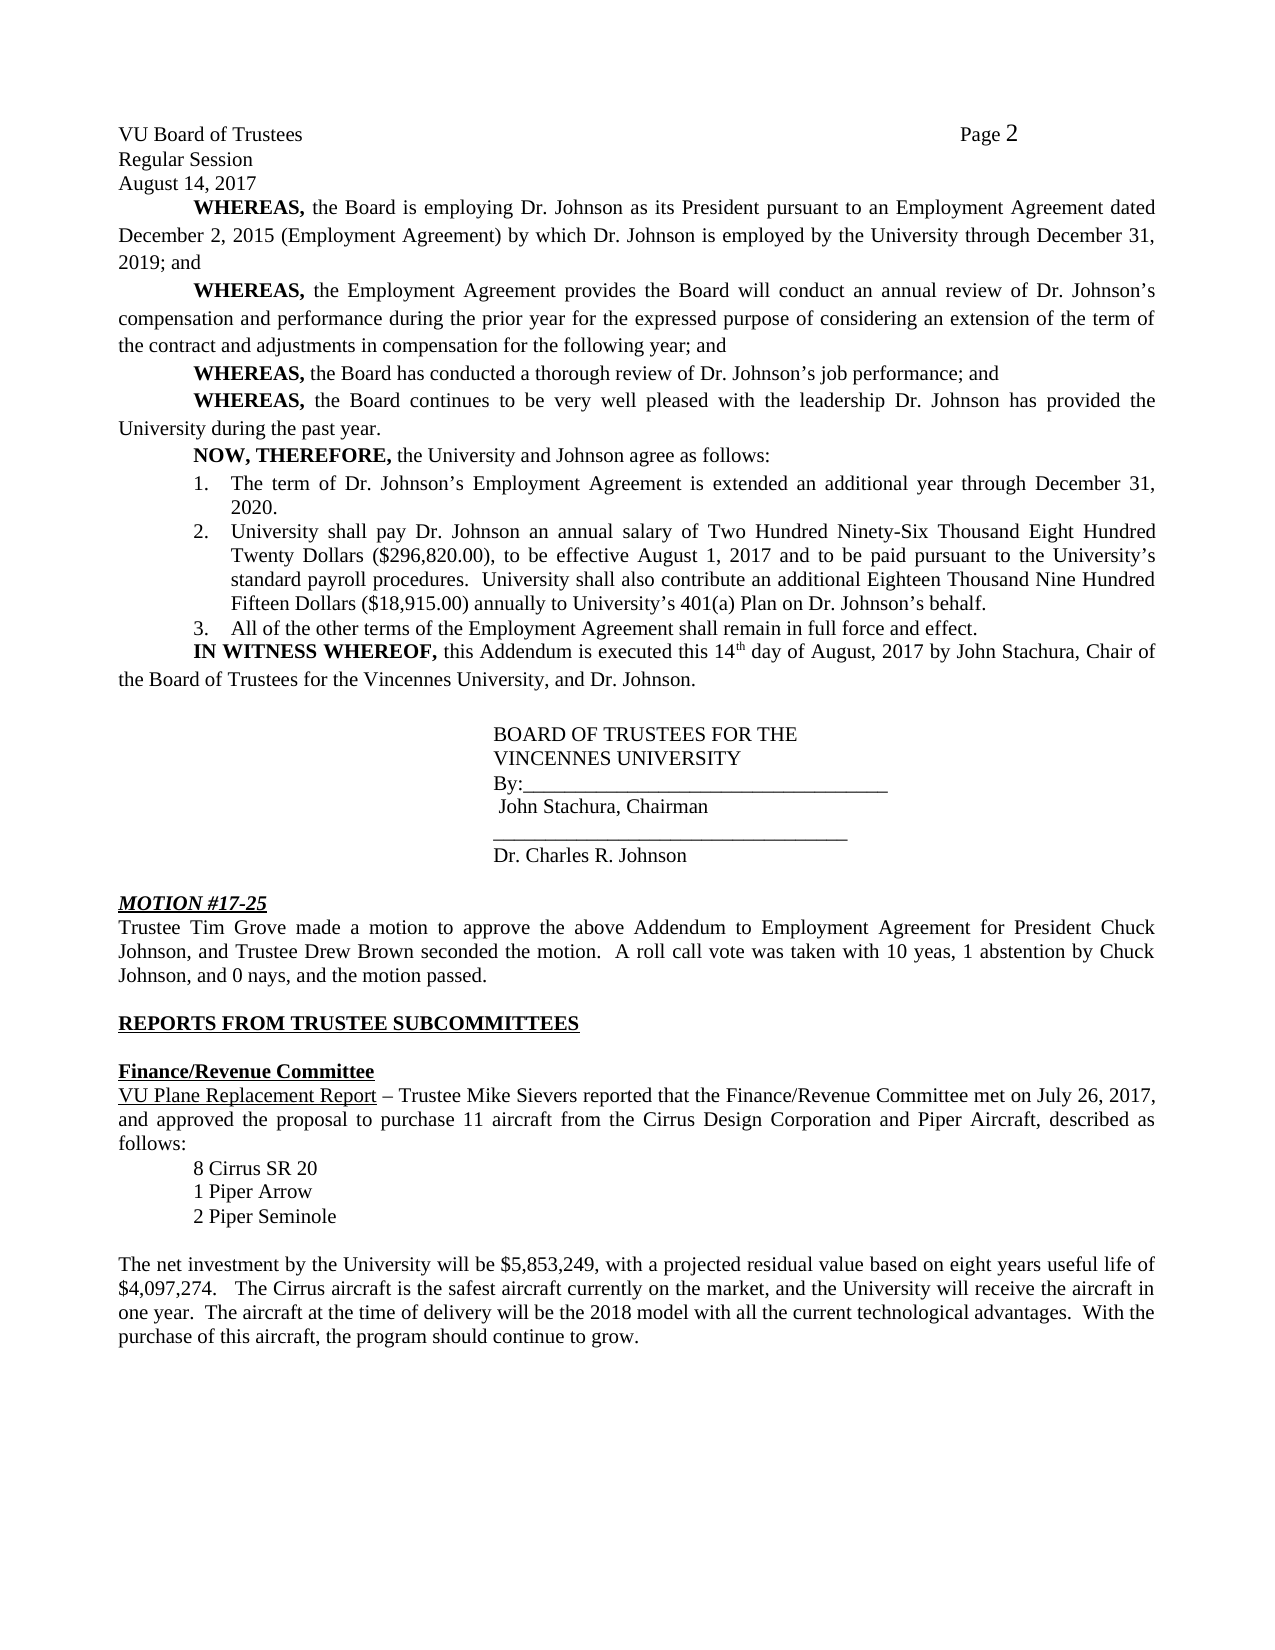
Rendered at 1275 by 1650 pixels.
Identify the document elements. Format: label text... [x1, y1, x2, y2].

text Dr. Charles R. Johnson [118, 843, 1157, 867]
text VINCENNES UNIVERSITY [418, 746, 1157, 770]
text Trustee Tim Grove made a motion to approve the above Addendum to Employment Agreement for President Chuck Johnson, and Trustee Drew Brown seconded the motion. A roll call vote was taken with 10 yeas, 1 abstention by Chuck Johnson, and 0 nays, and the motion passed. [118, 915, 1157, 987]
text VU Plane Replacement Report – Trustee Mike Sievers reported that the Finance/Revenue Committee met on July 26, 2017, and approved the proposal to purchase 11 aircraft from the Cirrus Design Corporation and Piper Aircraft, described as follows: [118, 1083, 1157, 1155]
text WHEREAS, the Board continues to be very well pleased with the leadership Dr. Johnson has provided the University during the past year. [118, 388, 1157, 440]
text __________________________________ [118, 818, 1157, 843]
list University shall pay Dr. Johnson an annual salary of Two Hundred Ninety-Six Thousand Eight Hundred Twenty Dollars ($296,820.00), to be effective August 1, 2017 and to be paid pursuant to the University’s standard payroll procedures. University shall also contribute an additional Eighteen Thousand Nine Hundred Fifteen Dollars ($18,915.00) annually to University’s 401(a) Plan on Dr. Johnson’s behalf. [193, 519, 1157, 615]
text WHEREAS, the Board has conducted a thorough review of Dr. Johnson’s job performance; and [118, 361, 1157, 385]
text 1 Piper Arrow [118, 1179, 1157, 1203]
text 8 Cirrus SR 20 [118, 1155, 1157, 1179]
text John Stachura, Chairman [418, 794, 1157, 818]
text WHEREAS, the Board is employing Dr. Johnson as its President pursuant to an Employment Agreement dated December 2, 2015 (Employment Agreement) by which Dr. Johnson is employed by the University through December 31, 2019; and [118, 195, 1157, 274]
text By:___________________________________ [418, 770, 1157, 794]
text Finance/Revenue Committee [118, 1059, 1157, 1083]
list The term of Dr. Johnson’s Employment Agreement is extended an additional year through December 31, 2020. [193, 471, 1157, 519]
text NOW, THEREFORE, the University and Johnson agree as follows: [118, 443, 1157, 467]
list All of the other terms of the Employment Agreement shall remain in full force and effect. [193, 615, 1157, 639]
text REPORTS FROM TRUSTEE SUBCOMMITTEES [118, 1011, 1157, 1035]
text IN WITNESS WHEREOF, this Addendum is executed this 14th day of August, 2017 by John Stachura, Chair of the Board of Trustees for the Vincennes University, and Dr. Johnson. [118, 639, 1157, 691]
text The net investment by the University will be $5,853,249, with a projected residual value based on eight years useful life of $4,097,274. The Cirrus aircraft is the safest aircraft currently on the market, and the University will receive the aircraft in one year. The aircraft at the time of delivery will be the 2018 model with all the current technological advantages. With the purchase of this aircraft, the program should continue to grow. [118, 1252, 1157, 1348]
text WHEREAS, the Employment Agreement provides the Board will conduct an annual review of Dr. Johnson’s compensation and performance during the prior year for the expressed purpose of considering an extension of the term of the contract and adjustments in compensation for the following year; and [118, 278, 1157, 357]
text MOTION #17-25 [118, 891, 1157, 915]
text 2 Piper Seminole [118, 1203, 1157, 1228]
text BOARD OF TRUSTEES FOR THE [118, 722, 1157, 746]
